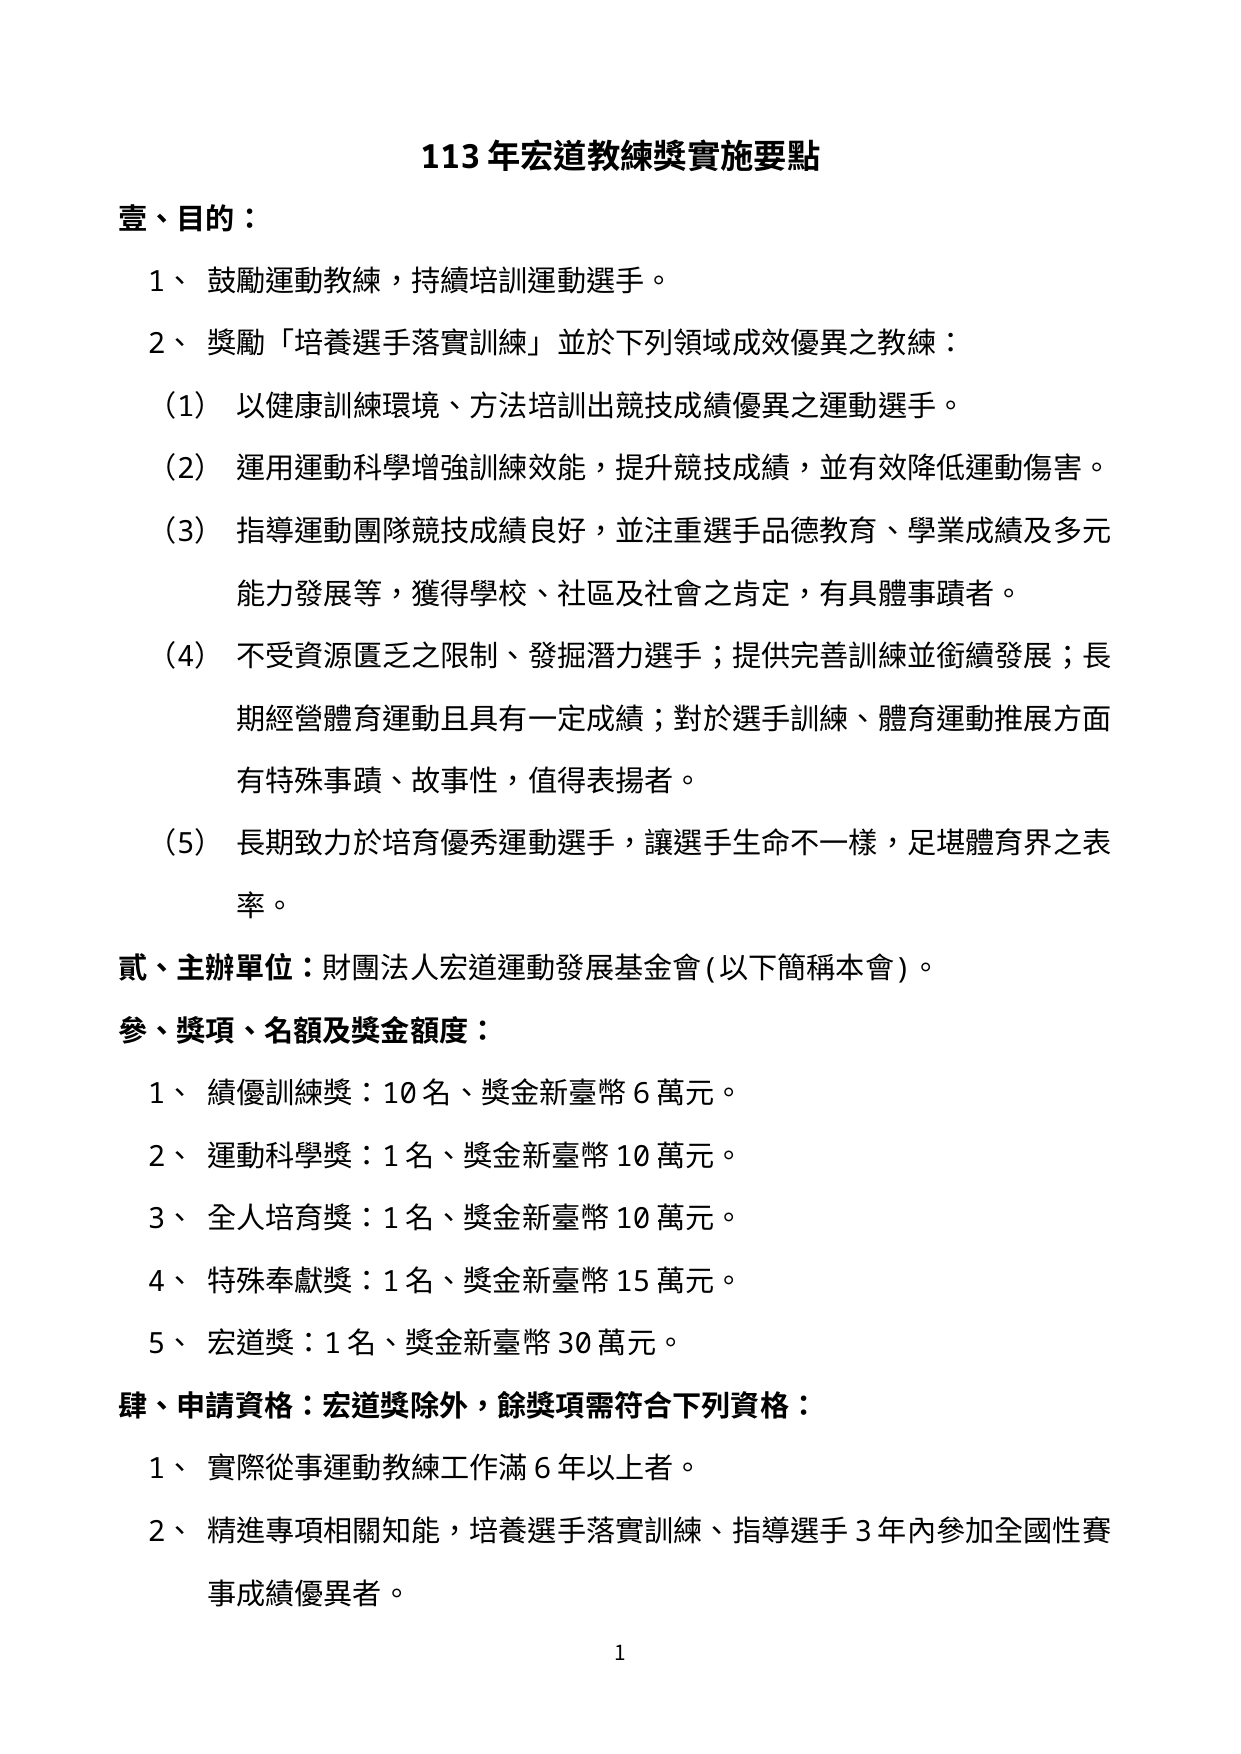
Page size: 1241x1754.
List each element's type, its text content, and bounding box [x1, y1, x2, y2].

text 113年宏道教練獎實施要點 [118, 112, 1122, 175]
list 主辦單位：財團法人宏道運動發展基金會(以下簡稱本會)。 [118, 925, 1122, 987]
list 長期致力於培育優秀運動選手，讓選手生命不一樣，足堪體育界之表率。 [148, 800, 1122, 925]
list 實際從事運動教練工作滿6年以上者。 [148, 1425, 1122, 1487]
list 目的： [118, 175, 1122, 237]
list 精進專項相關知能，培養選手落實訓練、指導選手3年內參加全國性賽事成績優異者。 [148, 1487, 1122, 1612]
list 獎勵「培養選手落實訓練」並於下列領域成效優異之教練： [148, 300, 1122, 362]
list 不受資源匱乏之限制、發掘潛力選手；提供完善訓練並銜續發展；長期經營體育運動且具有一定成績；對於選手訓練、體育運動推展方面有特殊事蹟、故事性，值得表揚者。 [148, 612, 1122, 800]
list 運用運動科學增強訓練效能，提升競技成績，並有效降低運動傷害。 [148, 425, 1122, 487]
list 指導運動團隊競技成績良好，並注重選手品德教育、學業成績及多元能力發展等，獲得學校、社區及社會之肯定，有具體事蹟者。 [148, 487, 1122, 612]
list 獎項、名額及獎金額度： [118, 987, 1122, 1050]
list 以健康訓練環境、方法培訓出競技成績優異之運動選手。 [148, 362, 1122, 425]
list 績優訓練獎：10名、獎金新臺幣6萬元。 [148, 1050, 1122, 1112]
list 全人培育獎：1名、獎金新臺幣10萬元。 [148, 1175, 1122, 1237]
list 特殊奉獻獎：1名、獎金新臺幣15萬元。 [148, 1237, 1122, 1300]
list 鼓勵運動教練，持續培訓運動選手。 [148, 237, 1122, 300]
list 宏道獎：1名、獎金新臺幣30萬元。 [148, 1300, 1122, 1362]
list 申請資格：宏道獎除外，餘獎項需符合下列資格： [118, 1362, 1122, 1425]
list 運動科學獎：1名、獎金新臺幣10萬元。 [148, 1112, 1122, 1175]
